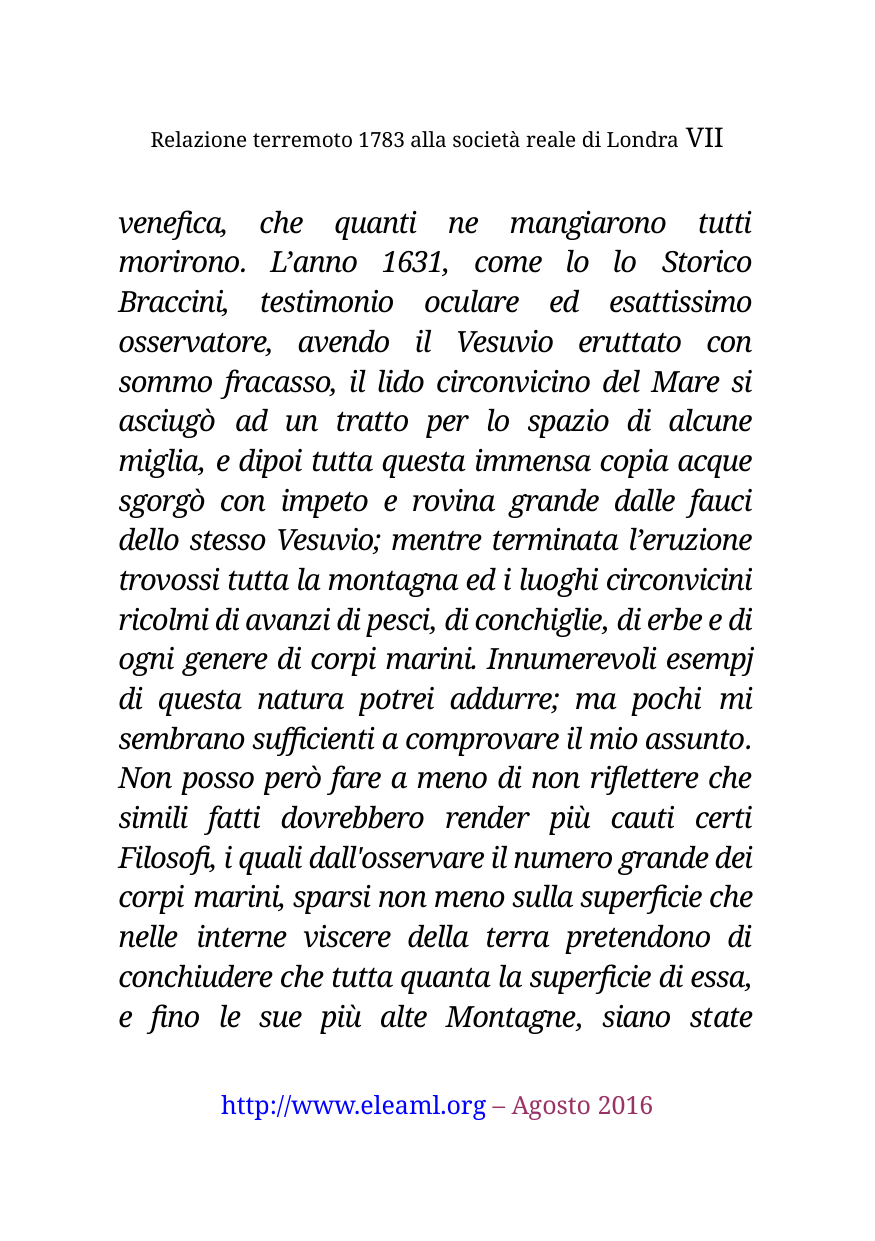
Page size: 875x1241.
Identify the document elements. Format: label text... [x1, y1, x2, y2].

text venefica, che quanti ne mangiarono tutti morirono. L’anno 1631, come lo lo Storico Braccini, testimonio oculare ed esattissimo osservatore, avendo il Vesuvio eruttato con sommo fracasso, il lido circonvicino del Mare si asciugò ad un tratto per lo spazio di alcune miglia, e dipoi tutta questa immensa copia acque sgorgò con impeto e rovina grande dalle fauci dello stesso Vesuvio; mentre terminata l’eruzione trovossi tutta la montagna ed i luoghi circonvicini ricolmi di avanzi di pesci, di conchiglie, di erbe e di ogni genere di corpi marini. Innumerevoli esempj di questa natura potrei addurre; ma pochi mi sembrano sufficienti a comprovare il mio assunto. Non posso però fare a meno di non riflettere che simili fatti dovrebbero render più cauti certi Filosofi, i quali dall'osservare il numero grande dei corpi marini, sparsi non meno sulla superficie che nelle interne viscere della terra pretendono di conchiudere che tutta quanta la superficie di essa, e fino le sue più alte Montagne, siano state [118, 202, 756, 1036]
